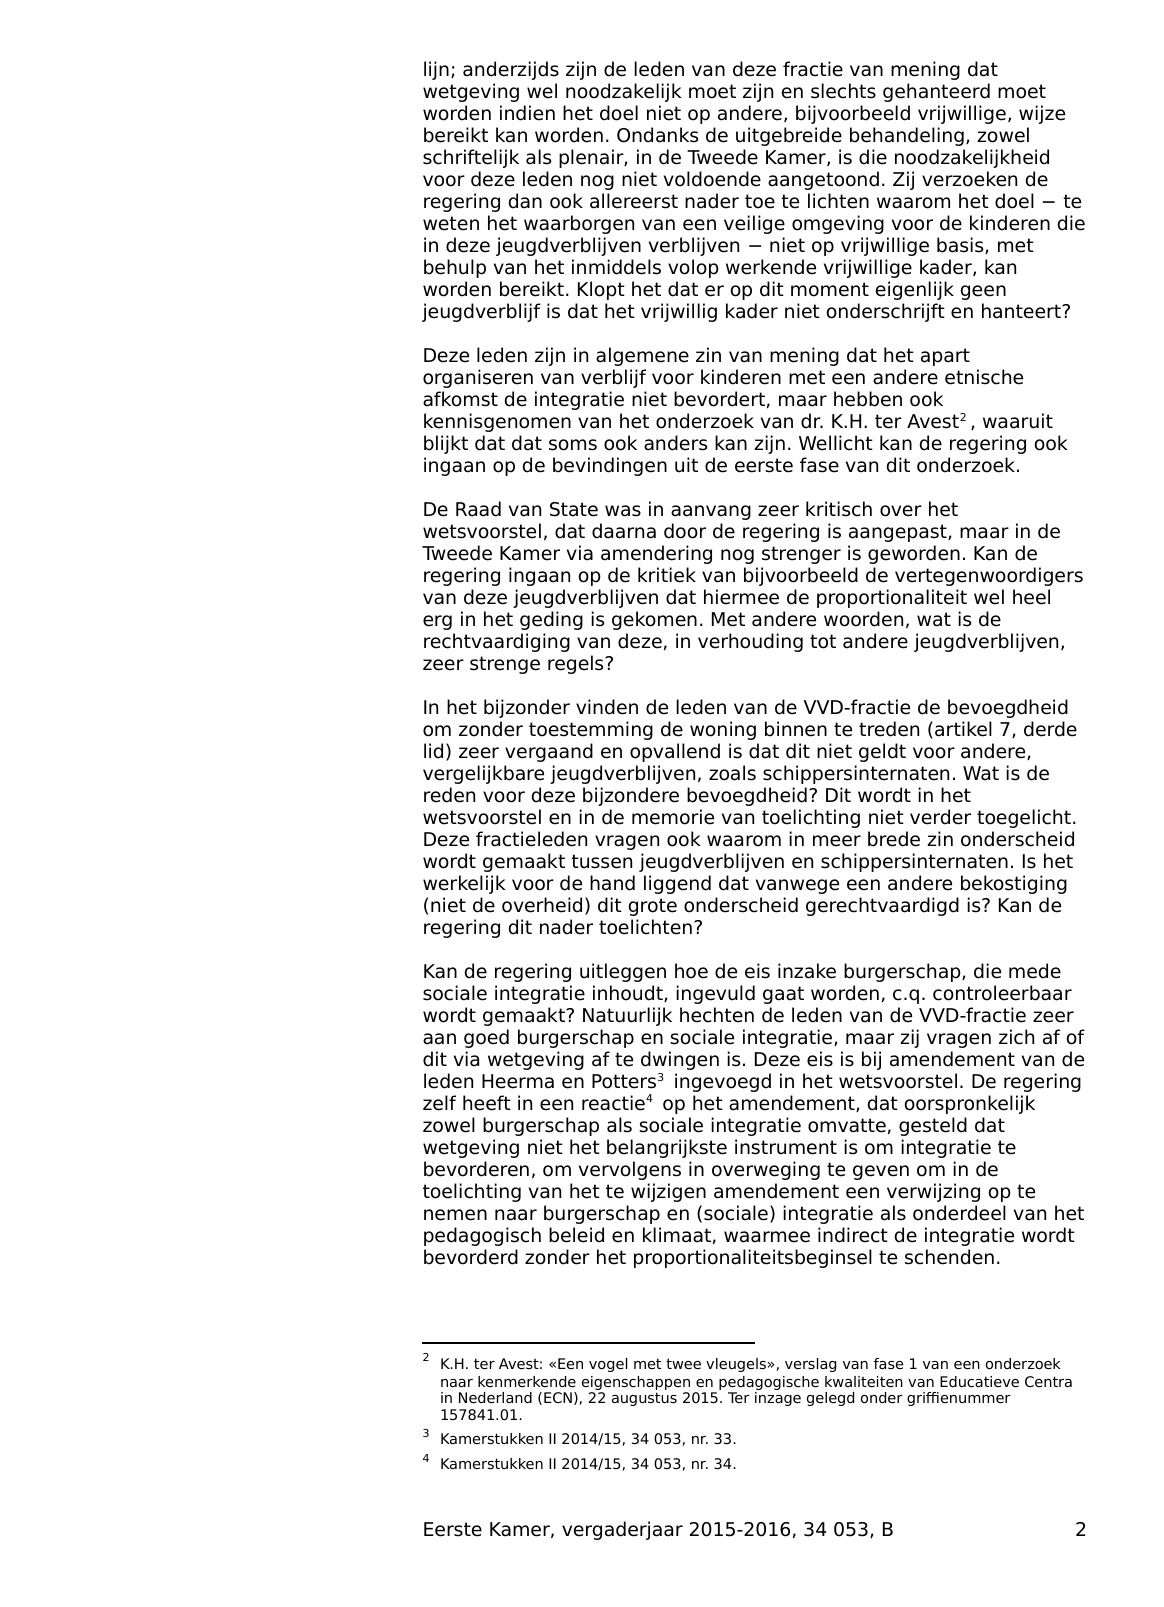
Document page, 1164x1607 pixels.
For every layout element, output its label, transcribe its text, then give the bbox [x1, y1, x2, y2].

text Kan de regering uitleggen hoe de eis inzake burgerschap, die mede sociale integratie inhoudt, ingevuld gaat worden, c.q. controleerbaar wordt gemaakt? Natuurlijk hechten de leden van de VVD-fractie zeer aan goed burgerschap en sociale integratie, maar zij vragen zich af of dit via wetgeving af te dwingen is. Deze eis is bij amendement van de leden Heerma en Potters ingevoegd in het wetsvoorstel. De regering zelf heeft in een reactie op het amendement, dat oorspronkelijk zowel burgerschap als sociale integratie omvatte, gesteld dat wetgeving niet het belangrijkste instrument is om integratie te bevorderen, om vervolgens in overweging te geven om in de toelichting van het te wijzigen amendement een verwijzing op te nemen naar burgerschap en (sociale) integratie als onderdeel van het pedagogisch beleid en klimaat, waarmee indirect de integratie wordt bevorderd zonder het proportionaliteitsbeginsel te schenden. [422, 961, 1087, 1269]
text Kamerstukken II 2014/15, 34 053, nr. 33. [422, 1427, 1087, 1449]
text Deze leden zijn in algemene zin van mening dat het apart organiseren van verblijf voor kinderen met een andere etnische afkomst de integratie niet bevordert, maar hebben ook kennisgenomen van het onderzoek van dr. K.H. ter Avest, waaruit blijkt dat dat soms ook anders kan zijn. Wellicht kan de regering ook ingaan op de bevindingen uit de eerste fase van dit onderzoek. [422, 345, 1087, 477]
text In het bijzonder vinden de leden van de VVD-fractie de bevoegdheid om zonder toestemming de woning binnen te treden (artikel 7, derde lid) zeer vergaand en opvallend is dat dit niet geldt voor andere, vergelijkbare jeugdverblijven, zoals schippersinternaten. Wat is de reden voor deze bijzondere bevoegdheid? Dit wordt in het wetsvoorstel en in de memorie van toelichting niet verder toegelicht. Deze fractieleden vragen ook waarom in meer brede zin onderscheid wordt gemaakt tussen jeugdverblijven en schippersinternaten. Is het werkelijk voor de hand liggend dat vanwege een andere bekostiging (niet de overheid) dit grote onderscheid gerechtvaardigd is? Kan de regering dit nader toelichten? [422, 697, 1087, 939]
text lijn; anderzijds zijn de leden van deze fractie van mening dat wetgeving wel noodzakelijk moet zijn en slechts gehanteerd moet worden indien het doel niet op andere, bijvoorbeeld vrijwillige, wijze bereikt kan worden. Ondanks de uitgebreide behandeling, zowel schriftelijk als plenair, in de Tweede Kamer, is die noodzakelijkheid voor deze leden nog niet voldoende aangetoond. Zij verzoeken de regering dan ook allereerst nader toe te lichten waarom het doel − te weten het waarborgen van een veilige omgeving voor de kinderen die in deze jeugdverblijven verblijven − niet op vrijwillige basis, met behulp van het inmiddels volop werkende vrijwillige kader, kan worden bereikt. Klopt het dat er op dit moment eigenlijk geen jeugdverblijf is dat het vrijwillig kader niet onderschrijft en hanteert? [422, 59, 1087, 323]
text De Raad van State was in aanvang zeer kritisch over het wetsvoorstel, dat daarna door de regering is aangepast, maar in de Tweede Kamer via amendering nog strenger is geworden. Kan de regering ingaan op de kritiek van bijvoorbeeld de vertegenwoordigers van deze jeugdverblijven dat hiermee de proportionaliteit wel heel erg in het geding is gekomen. Met andere woorden, wat is de rechtvaardiging van deze, in verhouding tot andere jeugdverblijven, zeer strenge regels? [422, 499, 1087, 675]
text Kamerstukken II 2014/15, 34 053, nr. 34. [422, 1452, 1087, 1474]
text K.H. ter Avest: «Een vogel met twee vleugels», verslag van fase 1 van een onderzoek naar kenmerkende eigenschappen en pedagogische kwaliteiten van Educatieve Centra in Nederland (ECN), 22 augustus 2015. Ter inzage gelegd onder griffienummer 157841.01. [422, 1352, 1087, 1424]
